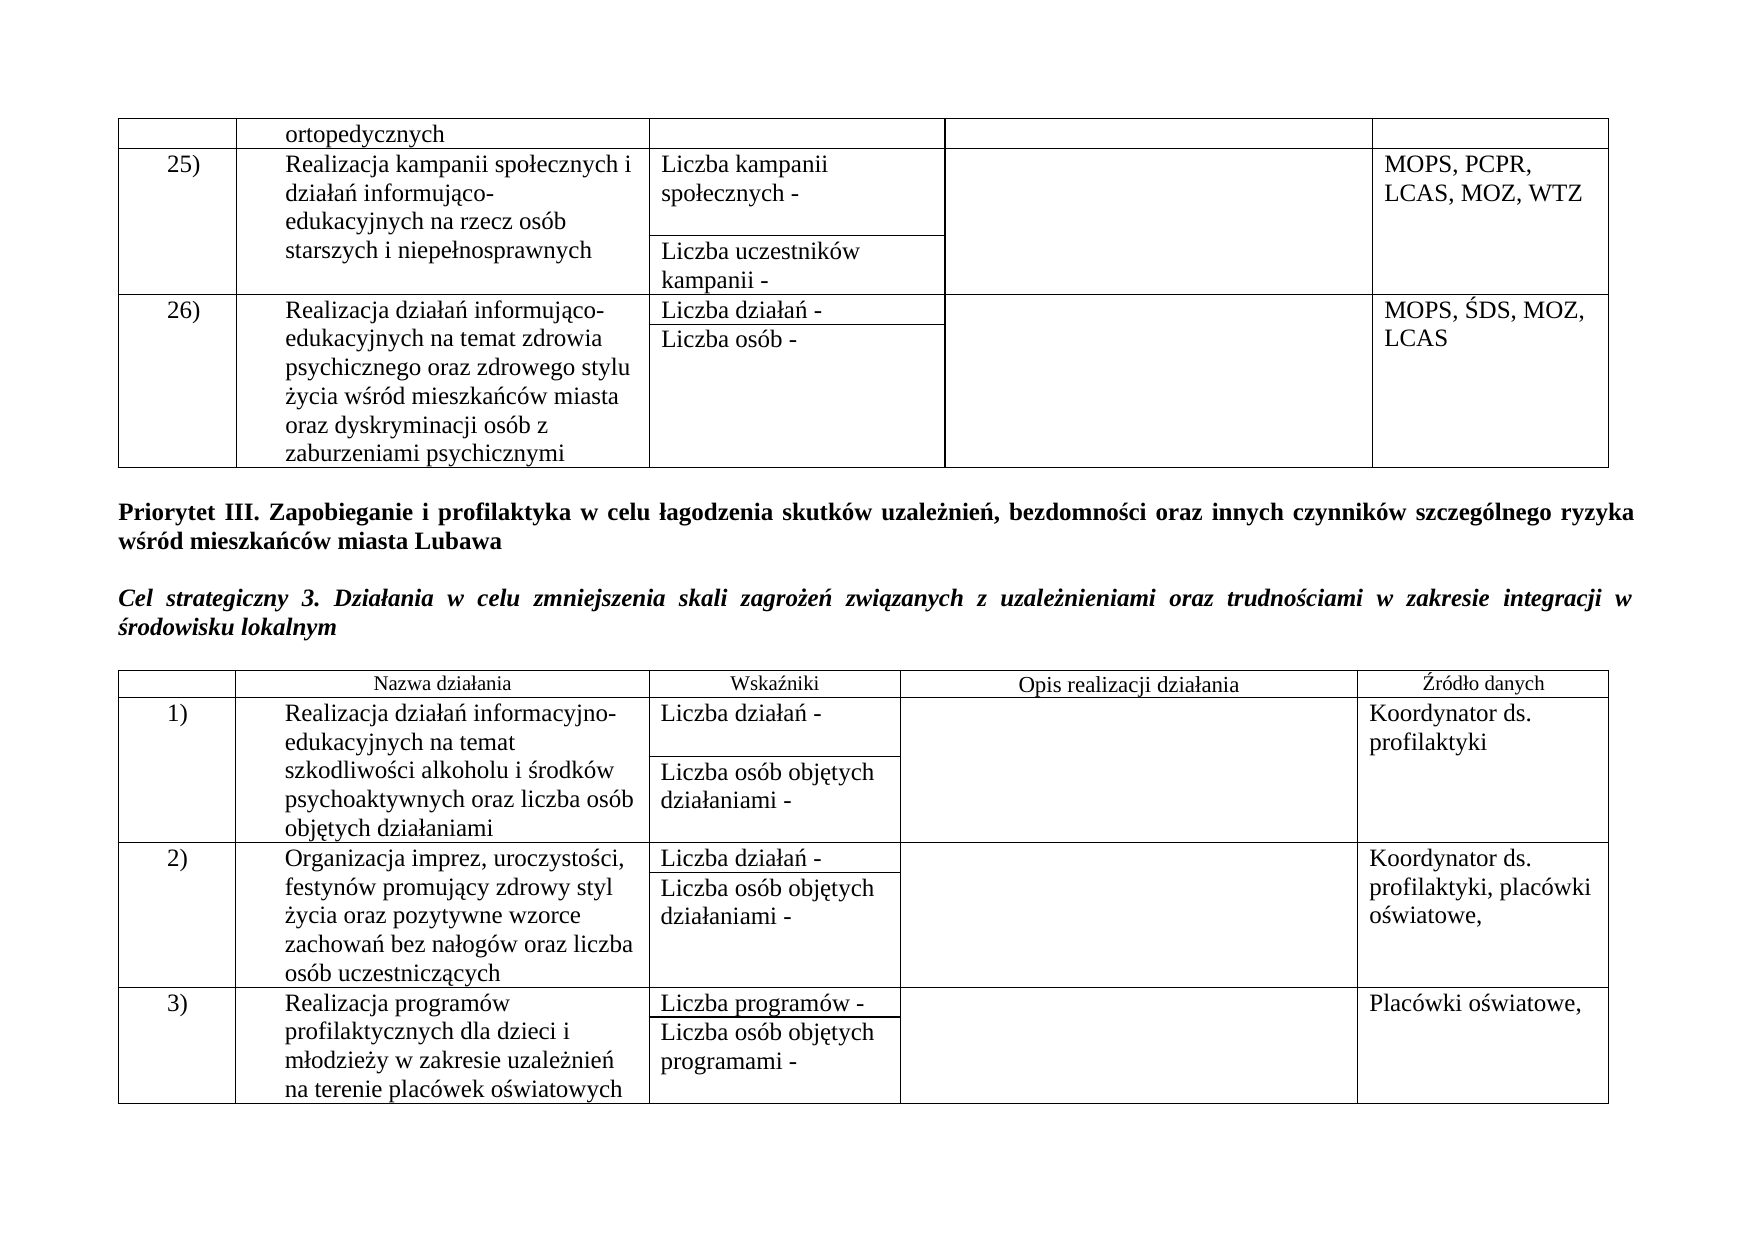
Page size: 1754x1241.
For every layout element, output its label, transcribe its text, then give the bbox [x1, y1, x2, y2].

table_header Nazwa działania [236, 671, 649, 697]
table_cell [901, 698, 1357, 842]
table_cell Koordynator ds. profilaktyki [1358, 698, 1608, 842]
table_cell Liczba osób objętych działaniami - [650, 873, 900, 987]
table_cell Placówki oświatowe, [1358, 988, 1608, 1103]
table_cell [650, 119, 944, 148]
table_cell Liczba osób objętych programami - [650, 1018, 900, 1103]
table_cell Organizacja imprez, uroczystości, festynów promujący zdrowy styl życia oraz pozytywne wzorce zachowań bez nałogów oraz liczba osób uczestniczących [236, 843, 649, 987]
table_cell Liczba osób - [650, 325, 944, 467]
table_cell Realizacja programów profilaktycznych dla dzieci i młodzieży w zakresie uzależnień na terenie placówek oświatowych [236, 988, 649, 1103]
table_header Opis realizacji działania [901, 671, 1357, 697]
table_cell Liczba działań - [650, 698, 900, 756]
table_cell [119, 149, 236, 294]
table_cell ortopedycznych [237, 119, 649, 148]
table_cell [901, 843, 1357, 987]
table_header [119, 671, 235, 697]
text Priorytet III. Zapobieganie i profilaktyka w celu łagodzenia skutków uzależnień, bezdomności oraz innych czynników szczególnego ryzyka wśród mieszkańców miasta Lubawa [118, 497, 1636, 554]
table_cell [1373, 119, 1608, 148]
table_cell Realizacja kampanii społecznych i działań informująco- edukacyjnych na rzecz osób starszych i niepełnosprawnych [237, 149, 649, 294]
table_cell [119, 843, 235, 987]
table_cell Koordynator ds. profilaktyki, placówki oświatowe, [1358, 843, 1608, 987]
table_cell [946, 119, 1372, 148]
table_cell Realizacja działań informacyjno- edukacyjnych na temat szkodliwości alkoholu i środków psychoaktywnych oraz liczba osób objętych działaniami [236, 698, 649, 842]
table_cell [119, 988, 235, 1103]
table_cell Liczba działań - [650, 295, 944, 323]
table_cell [119, 119, 236, 148]
table_cell [119, 295, 236, 467]
table_cell MOPS, ŚDS, MOZ, LCAS [1373, 295, 1608, 467]
table_cell [119, 698, 235, 842]
table_cell Liczba działań - [650, 843, 900, 872]
table_cell Liczba programów - [650, 988, 900, 1016]
table_cell Liczba kampanii społecznych - [650, 149, 944, 235]
table_header Wskaźniki [650, 671, 900, 697]
table_cell [946, 295, 1372, 467]
table_cell Liczba uczestników kampanii - [650, 236, 944, 294]
table_header Źródło danych [1358, 671, 1608, 697]
text Cel strategiczny 3. Działania w celu zmniejszenia skali zagrożeń związanych z uzależnieniami oraz trudnościami w zakresie integracji w środowisku lokalnym [118, 583, 1636, 641]
table_cell [946, 149, 1372, 294]
table_cell MOPS, PCPR, LCAS, MOZ, WTZ [1373, 149, 1608, 294]
table_cell [901, 988, 1357, 1103]
table_cell Realizacja działań informująco- edukacyjnych na temat zdrowia psychicznego oraz zdrowego stylu życia wśród mieszkańców miasta oraz dyskryminacji osób z zaburzeniami psychicznymi [237, 295, 649, 467]
table_cell Liczba osób objętych działaniami - [650, 757, 900, 842]
